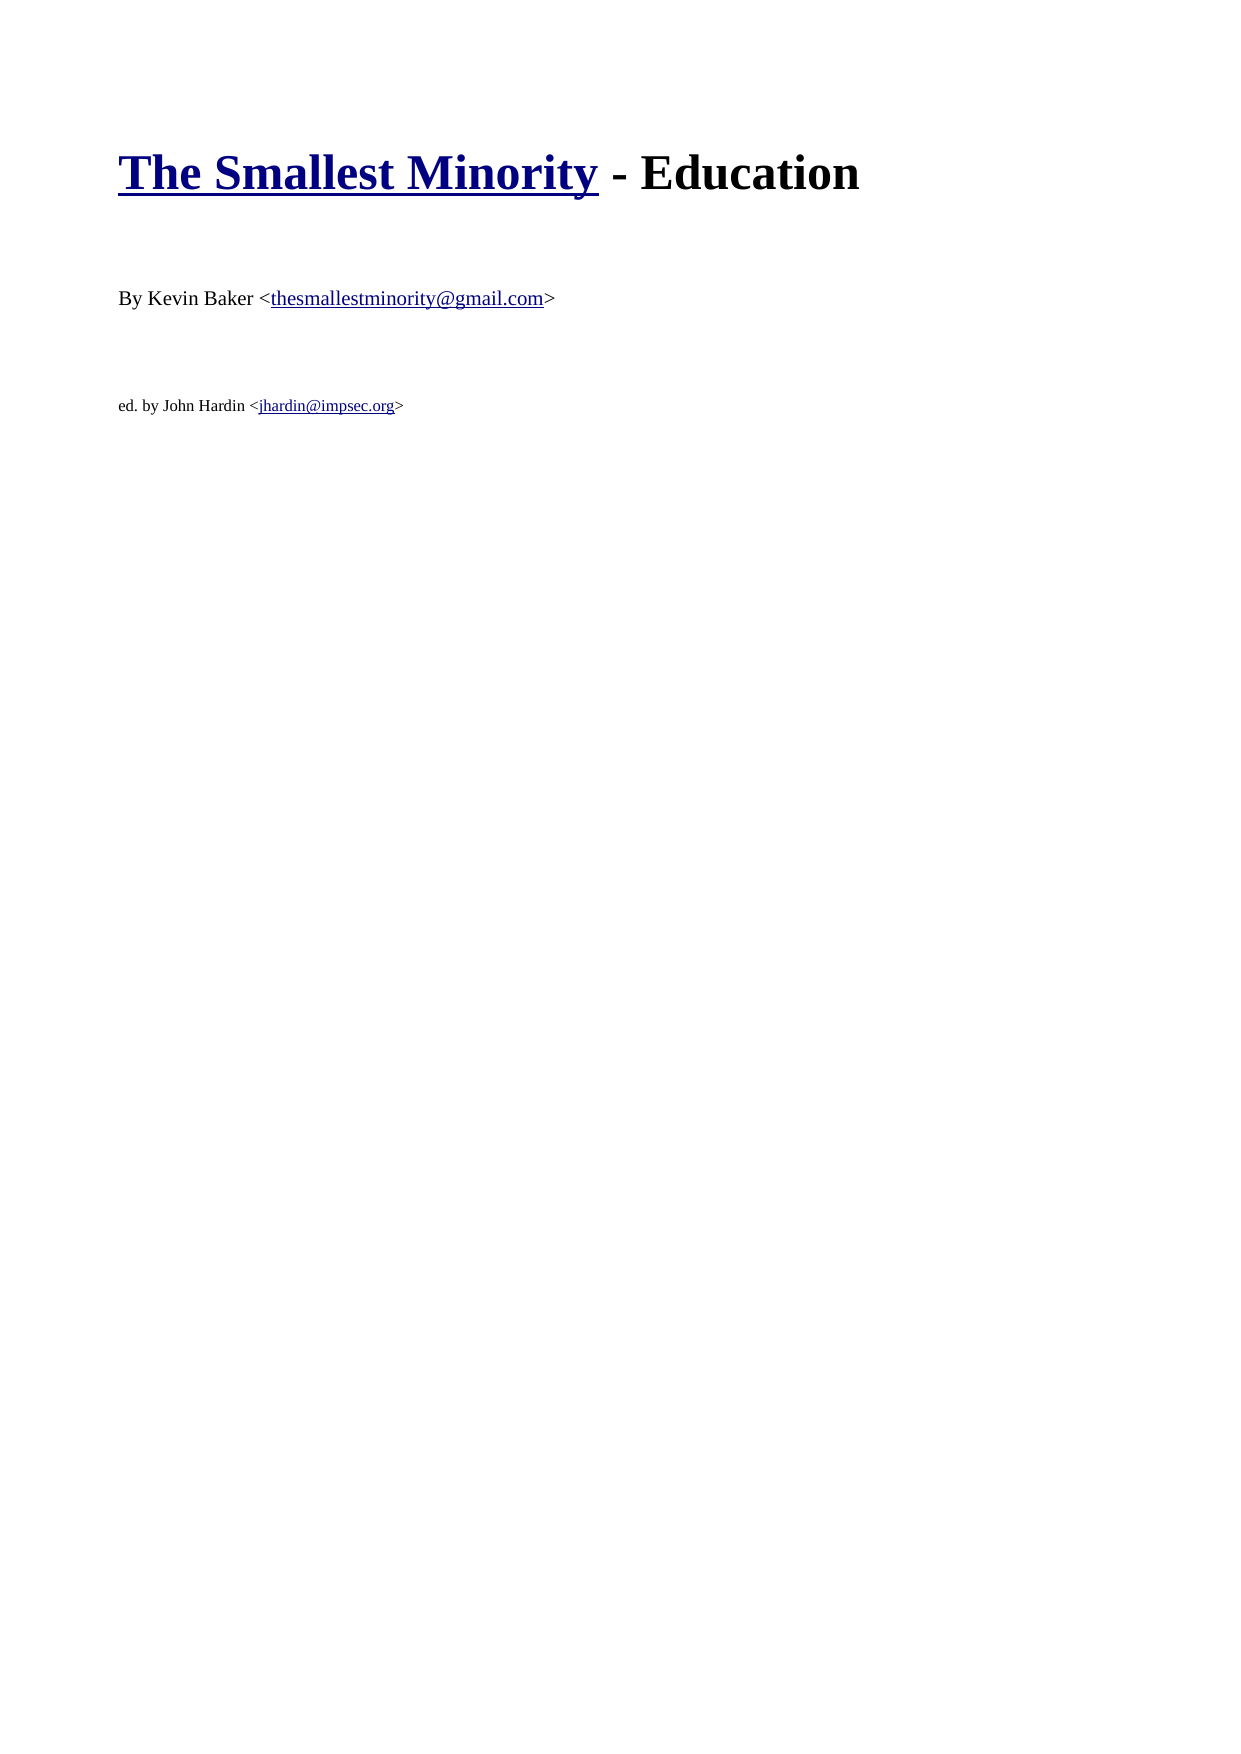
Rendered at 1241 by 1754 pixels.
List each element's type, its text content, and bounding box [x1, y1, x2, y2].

subtitle The Smallest Minority - Education [118, 143, 1122, 201]
text ed. by John Hardin <jhardin@impsec.org> [118, 396, 1122, 415]
text By Kevin Baker <thesmallestminority@gmail.com> [118, 286, 1122, 310]
